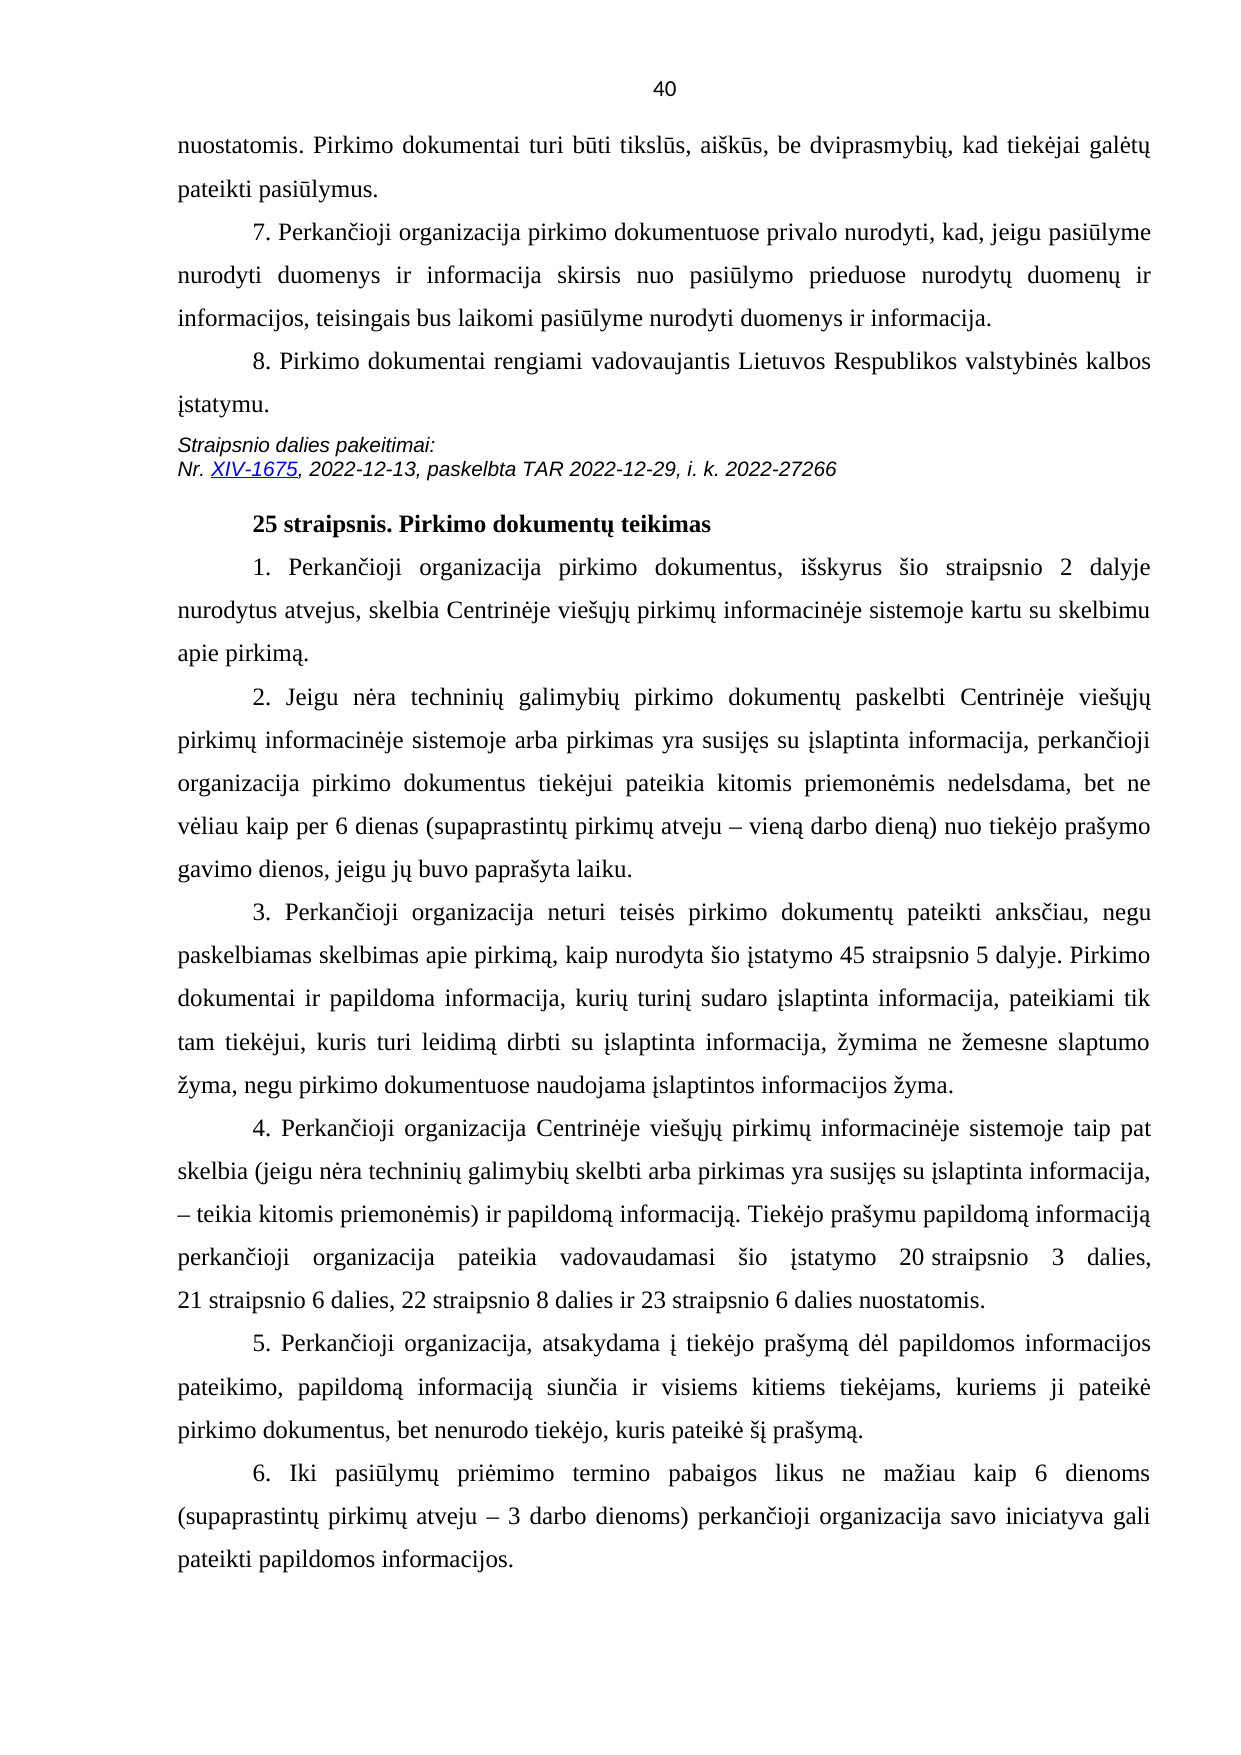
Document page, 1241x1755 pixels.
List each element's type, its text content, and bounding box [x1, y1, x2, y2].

text 5. Perkančioji organizacija, atsakydama į tiekėjo prašymą dėl papildomos informacijos pateikimo, papildomą informaciją siunčia ir visiems kitiems tiekėjams, kuriems ji pateikė pirkimo dokumentus, bet nenurodo tiekėjo, kuris pateikė šį prašymą. [177, 1328, 1152, 1443]
text 3. Perkančioji organizacija neturi teisės pirkimo dokumentų pateikti anksčiau, negu paskelbiamas skelbimas apie pirkimą, kaip nurodyta šio įstatymo 45 straipsnio 5 dalyje. Pirkimo dokumentai ir papildoma informacija, kurių turinį sudaro įslaptinta informacija, pateikiami tik tam tiekėjui, kuris turi leidimą dirbti su įslaptinta informacija, žymima ne žemesne slaptumo žyma, negu pirkimo dokumentuose naudojama įslaptintos informacijos žyma. [177, 897, 1152, 1098]
text 6. Iki pasiūlymų priėmimo termino pabaigos likus ne mažiau kaip 6 dienoms (supaprastintų pirkimų atveju – 3 darbo dienoms) perkančioji organizacija savo iniciatyva gali pateikti papildomos informacijos. [177, 1458, 1152, 1573]
text 1. Perkančioji organizacija pirkimo dokumentus, išskyrus šio straipsnio 2 dalyje nurodytus atvejus, skelbia Centrinėje viešųjų pirkimų informacinėje sistemoje kartu su skelbimu apie pirkimą. [177, 552, 1152, 667]
text 7. Perkančioji organizacija pirkimo dokumentuose privalo nurodyti, kad, jeigu pasiūlyme nurodyti duomenys ir informacija skirsis nuo pasiūlymo prieduose nurodytų duomenų ir informacijos, teisingais bus laikomi pasiūlyme nurodyti duomenys ir informacija. [177, 217, 1152, 332]
text nuostatomis. Pirkimo dokumentai turi būti tikslūs, aiškūs, be dviprasmybių, kad tiekėjai galėtų pateikti pasiūlymus. [177, 131, 1152, 202]
text 2. Jeigu nėra techninių galimybių pirkimo dokumentų paskelbti Centrinėje viešųjų pirkimų informacinėje sistemoje arba pirkimas yra susijęs su įslaptinta informacija, perkančioji organizacija pirkimo dokumentus tiekėjui pateikia kitomis priemonėmis nedelsdama, bet ne vėliau kaip per 6 dienas (supaprastintų pirkimų atveju – vieną darbo dieną) nuo tiekėjo prašymo gavimo dienos, jeigu jų buvo paprašyta laiku. [177, 682, 1152, 883]
text 4. Perkančioji organizacija Centrinėje viešųjų pirkimų informacinėje sistemoje taip pat skelbia (jeigu nėra techninių galimybių skelbti arba pirkimas yra susijęs su įslaptinta informacija, – teikia kitomis priemonėmis) ir papildomą informaciją. Tiekėjo prašymu papildomą informaciją perkančioji organizacija pateikia vadovaudamasi šio įstatymo 20 straipsnio 3 dalies, 21 straipsnio 6 dalies, 22 straipsnio 8 dalies ir 23 straipsnio 6 dalies nuostatomis. [177, 1113, 1152, 1314]
text Straipsnio dalies pakeitimai: [177, 432, 1152, 456]
text Nr. XIV-1675, 2022-12-13, paskelbta TAR 2022-12-29, i. k. 2022-27266 [177, 456, 1152, 480]
text 25 straipsnis. Pirkimo dokumentų teikimas [177, 509, 1152, 538]
text 8. Pirkimo dokumentai rengiami vadovaujantis Lietuvos Respublikos valstybinės kalbos įstatymu. [177, 346, 1152, 418]
